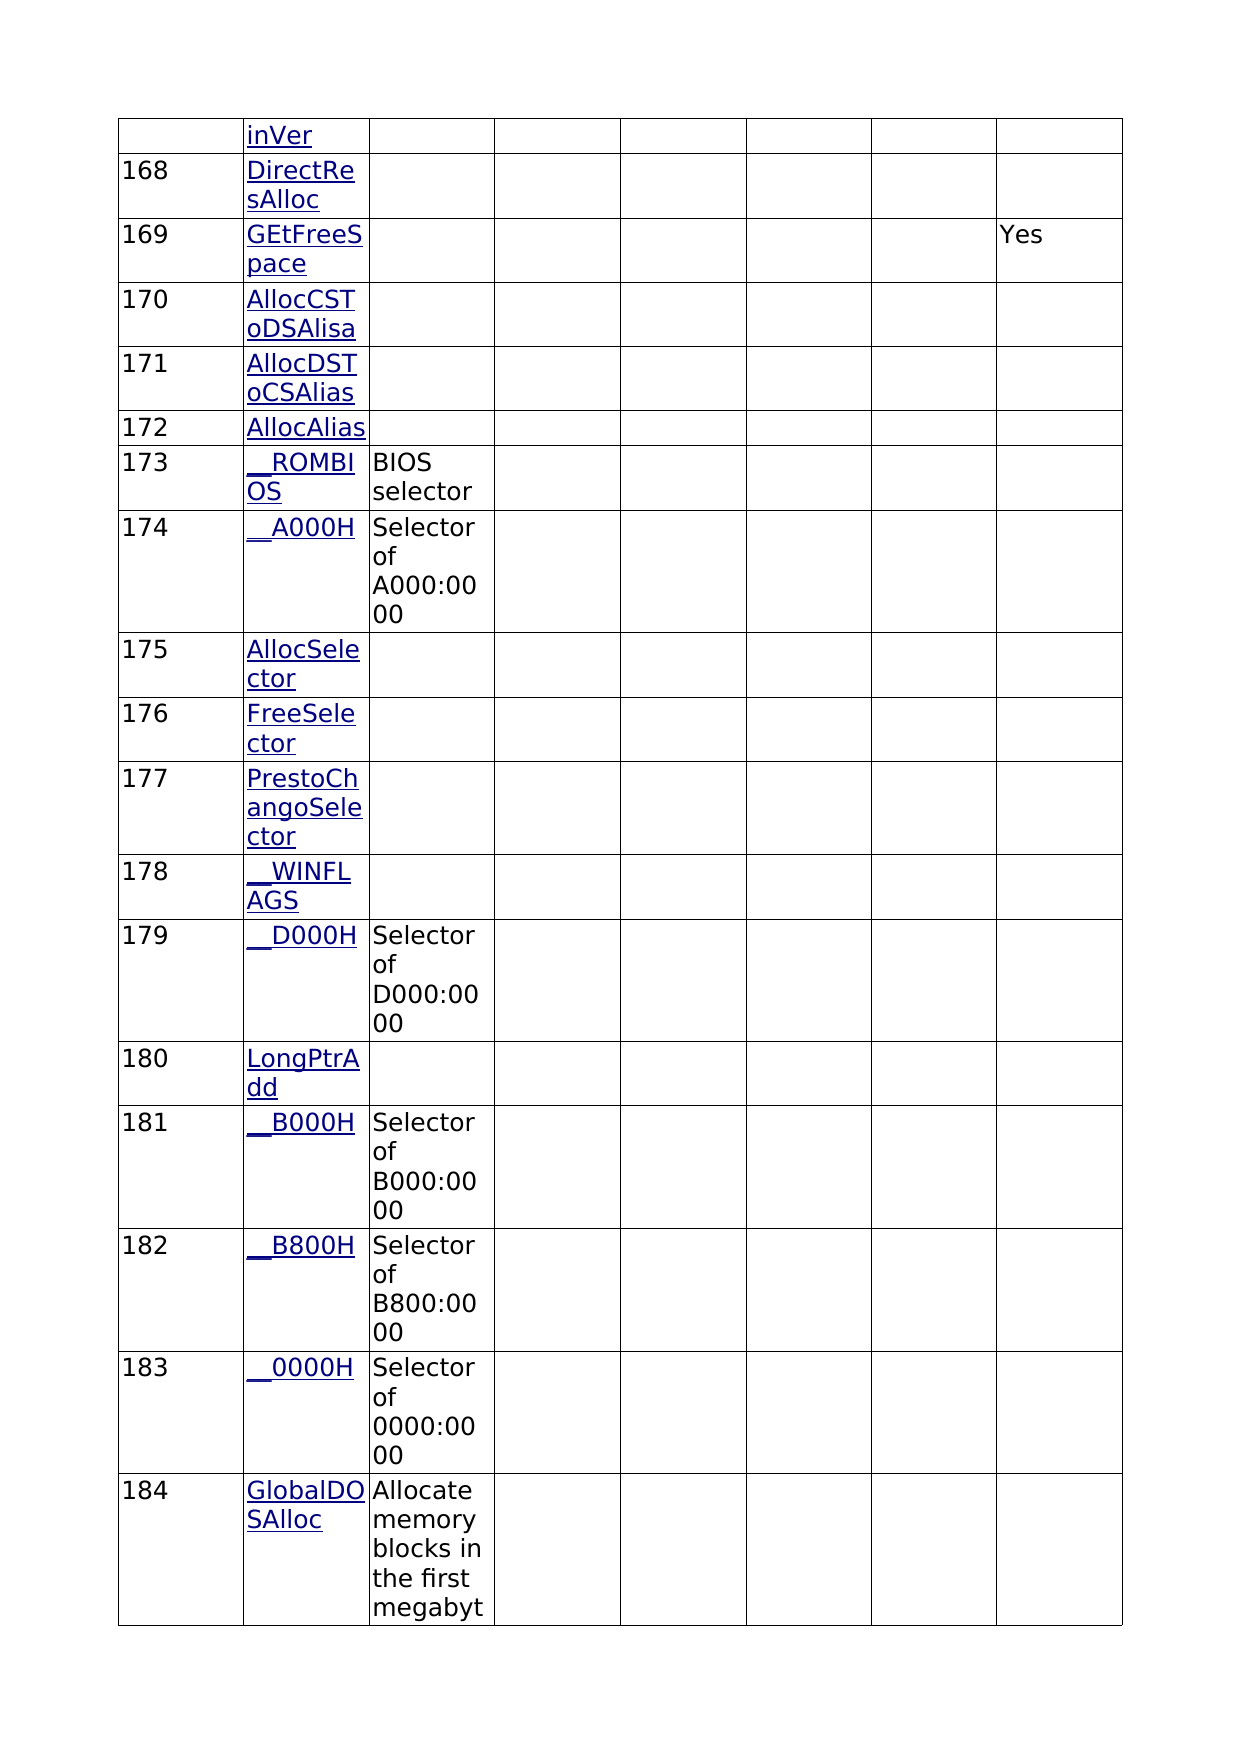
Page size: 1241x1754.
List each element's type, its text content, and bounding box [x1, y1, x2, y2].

table_cell [872, 154, 996, 217]
table_cell [997, 1352, 1122, 1473]
table_cell [621, 762, 746, 854]
table_cell 172 [119, 411, 243, 445]
table_cell [872, 920, 996, 1041]
table_cell [997, 855, 1122, 918]
table_cell [747, 1474, 871, 1625]
table_cell [495, 347, 620, 410]
table_cell __0000H [244, 1352, 369, 1473]
table_cell [872, 1042, 996, 1105]
table_cell [997, 1229, 1122, 1351]
table_cell LongPtrAdd [244, 1042, 369, 1105]
table_cell [370, 855, 494, 918]
table_cell [370, 411, 494, 445]
table_cell [997, 283, 1122, 346]
table_cell 179 [119, 920, 243, 1041]
table_cell [997, 1042, 1122, 1105]
table_cell [872, 219, 996, 282]
table_cell 176 [119, 698, 243, 761]
table_cell GEtFreeSpace [244, 219, 369, 282]
table_cell [872, 762, 996, 854]
table_cell [495, 446, 620, 510]
table_cell [997, 762, 1122, 854]
table_cell [872, 119, 996, 153]
table_cell [495, 1474, 620, 1625]
table_cell __WINFLAGS [244, 855, 369, 918]
table_cell [621, 1106, 746, 1228]
table_cell 169 [119, 219, 243, 282]
table_cell [747, 283, 871, 346]
table_cell [997, 411, 1122, 445]
table_cell [370, 633, 494, 697]
table_cell AllocSelector [244, 633, 369, 697]
table_cell [747, 762, 871, 854]
table_cell [621, 698, 746, 761]
table_cell [495, 698, 620, 761]
table_cell [495, 411, 620, 445]
table_cell [370, 283, 494, 346]
table_cell [621, 1474, 746, 1625]
table_cell [747, 855, 871, 918]
table_cell 174 [119, 511, 243, 632]
table_cell [747, 119, 871, 153]
table_cell [997, 347, 1122, 410]
table_cell 184 [119, 1474, 243, 1625]
table_cell [621, 633, 746, 697]
table_cell [370, 154, 494, 217]
table_cell [747, 633, 871, 697]
table_cell [621, 446, 746, 510]
table_cell [747, 154, 871, 217]
table_cell [495, 1106, 620, 1228]
table_cell [495, 633, 620, 697]
table_cell [872, 347, 996, 410]
table_cell [747, 446, 871, 510]
table_cell [872, 1229, 996, 1351]
table_cell [370, 762, 494, 854]
table_cell [495, 1042, 620, 1105]
table_cell [747, 347, 871, 410]
table_cell __B000H [244, 1106, 369, 1228]
table_cell [747, 1042, 871, 1105]
table_cell [621, 219, 746, 282]
table_cell [997, 511, 1122, 632]
table_cell [621, 920, 746, 1041]
table_cell [495, 283, 620, 346]
table_cell [747, 411, 871, 445]
table_cell [119, 119, 243, 153]
table_cell GlobalDOSAlloc [244, 1474, 369, 1625]
table_cell [370, 219, 494, 282]
table_cell Selector of 0000:0000 [370, 1352, 494, 1473]
table_cell 178 [119, 855, 243, 918]
table_cell [621, 411, 746, 445]
table_cell DirectResAlloc [244, 154, 369, 217]
table_cell [747, 1106, 871, 1228]
table_cell FreeSelector [244, 698, 369, 761]
table_cell [872, 446, 996, 510]
table_cell Selector of B800:0000 [370, 1229, 494, 1351]
table_cell [621, 119, 746, 153]
table_cell [872, 633, 996, 697]
table_cell [621, 347, 746, 410]
table_cell [621, 855, 746, 918]
table_cell [621, 283, 746, 346]
table_cell [997, 154, 1122, 217]
table_cell __A000H [244, 511, 369, 632]
table_cell __B800H [244, 1229, 369, 1351]
table_cell [997, 1474, 1122, 1625]
table_cell [997, 633, 1122, 697]
table_cell 168 [119, 154, 243, 217]
table_cell [495, 511, 620, 632]
table_cell [621, 1352, 746, 1473]
table_cell inVer [244, 119, 369, 153]
table_cell 171 [119, 347, 243, 410]
table_cell [747, 920, 871, 1041]
table_cell [495, 154, 620, 217]
table_cell [997, 698, 1122, 761]
table_cell [872, 283, 996, 346]
table_cell [747, 1352, 871, 1473]
table_cell Allocate memory blocks in the first megabyt [370, 1474, 494, 1625]
table_cell [621, 511, 746, 632]
table_cell [872, 1106, 996, 1228]
table_cell [370, 1042, 494, 1105]
table_cell [370, 347, 494, 410]
table_cell [997, 119, 1122, 153]
table_cell AllocAlias [244, 411, 369, 445]
table_cell [370, 698, 494, 761]
table_cell [370, 119, 494, 153]
table_cell Selector of A000:0000 [370, 511, 494, 632]
table_cell [872, 855, 996, 918]
table_cell [495, 119, 620, 153]
table_cell [495, 1352, 620, 1473]
table_cell [495, 855, 620, 918]
table_cell [747, 698, 871, 761]
table_cell [872, 511, 996, 632]
table_cell BIOS selector [370, 446, 494, 510]
table_cell [872, 1474, 996, 1625]
table_cell [495, 1229, 620, 1351]
table_cell __D000H [244, 920, 369, 1041]
table_cell 170 [119, 283, 243, 346]
table_cell [495, 920, 620, 1041]
table_cell [997, 920, 1122, 1041]
table_cell [747, 511, 871, 632]
table_cell 180 [119, 1042, 243, 1105]
table_cell Selector of B000:0000 [370, 1106, 494, 1228]
table_cell [997, 1106, 1122, 1228]
table_cell [495, 762, 620, 854]
table_cell [997, 446, 1122, 510]
table_cell 175 [119, 633, 243, 697]
table_cell AllocDSToCSAlias [244, 347, 369, 410]
table_cell 173 [119, 446, 243, 510]
table_cell [621, 1042, 746, 1105]
table_cell [872, 1352, 996, 1473]
table_cell 182 [119, 1229, 243, 1351]
table_cell [872, 411, 996, 445]
table_cell Selector of D000:0000 [370, 920, 494, 1041]
table_cell 181 [119, 1106, 243, 1228]
table_cell Yes [997, 219, 1122, 282]
table_cell [747, 1229, 871, 1351]
table_cell [621, 154, 746, 217]
table_cell __ROMBIOS [244, 446, 369, 510]
table_cell [495, 219, 620, 282]
table_cell AllocCSToDSAlisa [244, 283, 369, 346]
table_cell [872, 698, 996, 761]
table_cell [747, 219, 871, 282]
table_cell 177 [119, 762, 243, 854]
table_cell 183 [119, 1352, 243, 1473]
table_cell PrestoChangoSelector [244, 762, 369, 854]
table_cell [621, 1229, 746, 1351]
